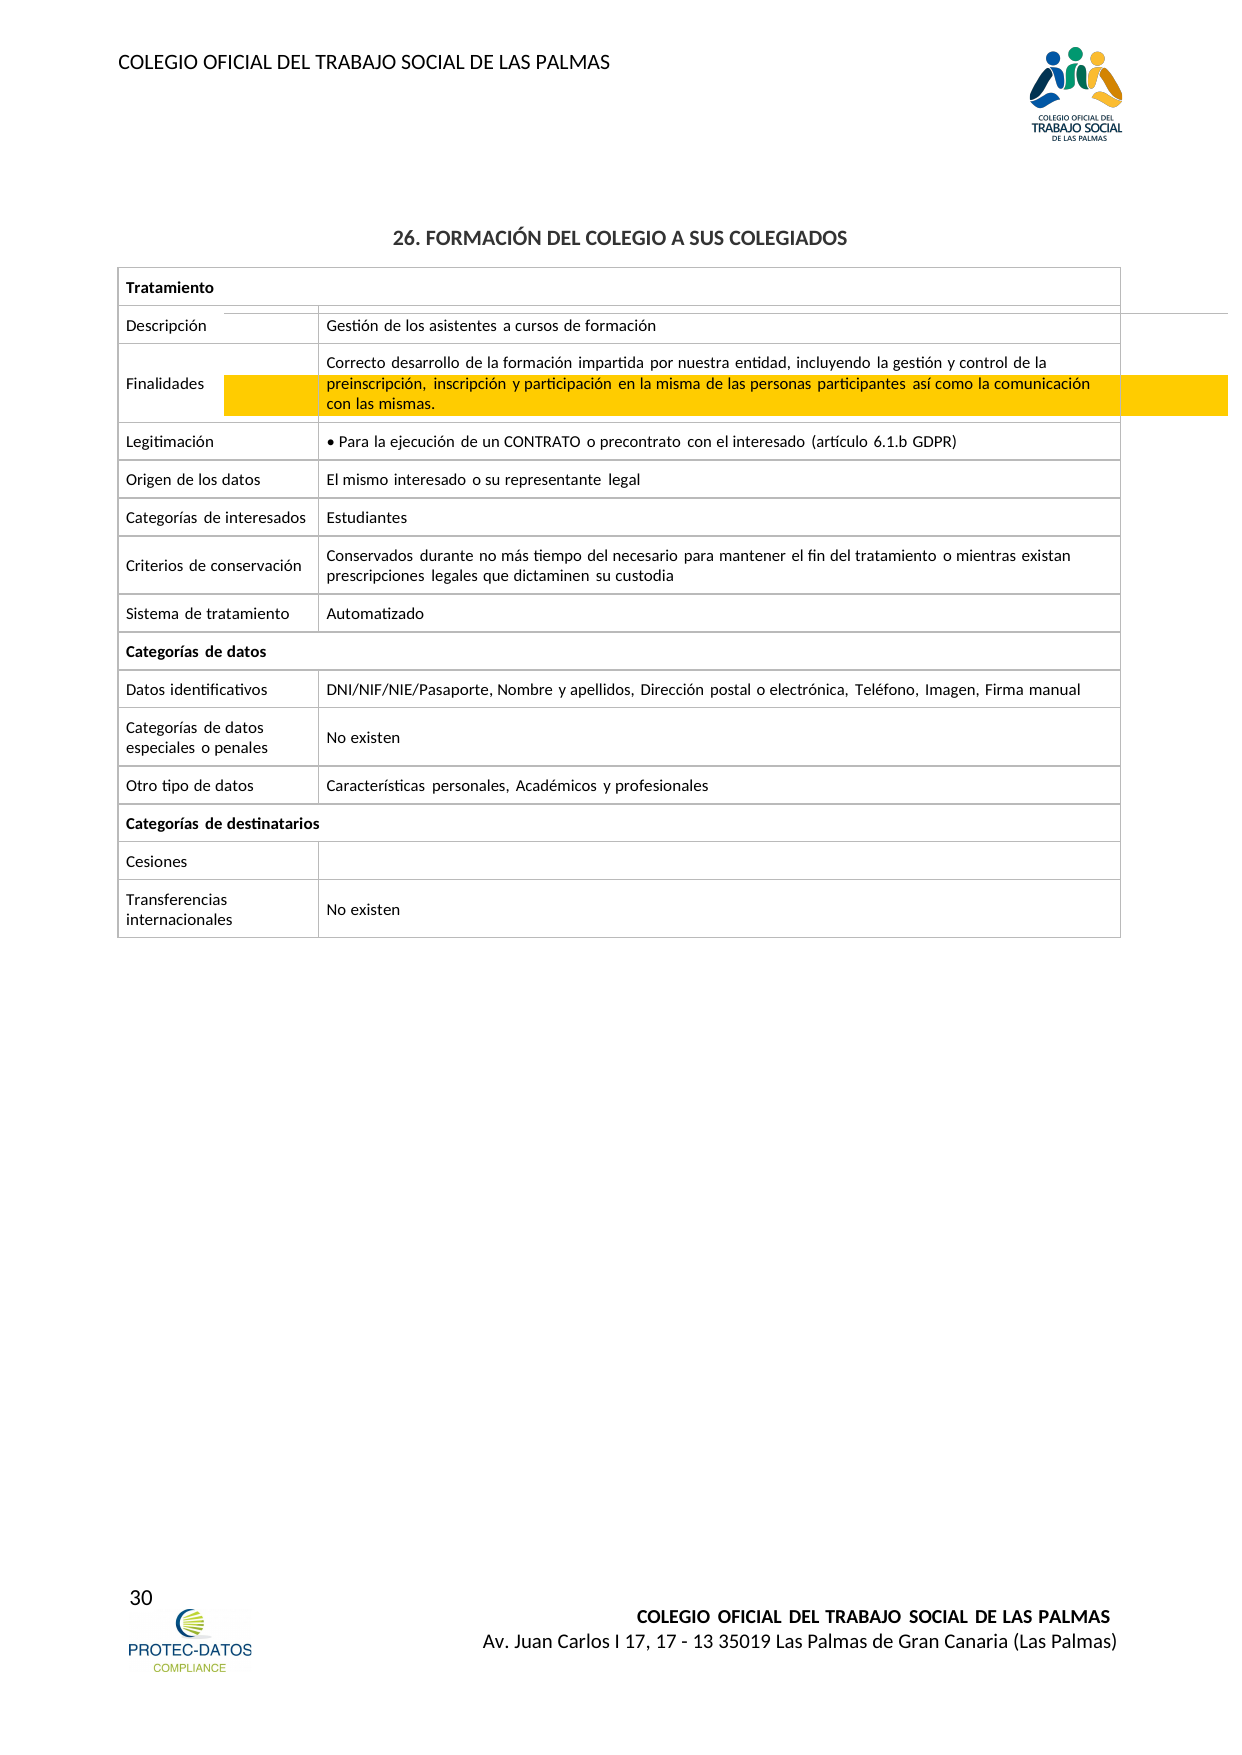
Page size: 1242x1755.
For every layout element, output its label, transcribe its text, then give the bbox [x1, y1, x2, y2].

table_cell Categorías de interesados [119, 499, 318, 535]
text 26. FORMACIÓN DEL COLEGIO A SUS COLEGIADOS [393, 224, 1137, 251]
table_cell [319, 842, 1120, 878]
table_cell Gestión de los asistentes a cursos de formación [319, 314, 1120, 342]
table_cell No existen [319, 708, 1120, 765]
table_cell [319, 306, 1120, 313]
table_cell No existen [319, 880, 1120, 937]
table_cell El mismo interesado o su representante legal [319, 461, 1120, 497]
table_cell Correcto desarrollo de la formación impartida por nuestra entidad, incluyendo la gestión y control de la preinscripción, inscripción y participación en la misma de las personas participantes así como la comunicación con las mismas. [319, 344, 1120, 375]
table_header Tratamiento [119, 268, 1120, 305]
table_cell Sistema de tratamiento [119, 595, 318, 631]
table_cell Otro tipo de datos [119, 767, 318, 803]
table_cell Estudiantes [319, 499, 1120, 535]
table_cell Finalidades [119, 344, 318, 421]
table_cell Cesiones [119, 842, 318, 878]
table_cell Categorías de datos especiales o penales [119, 708, 318, 765]
table_cell • Para la ejecución de un CONTRATO o precontrato con el interesado (artículo 6.1.b GDPR) [319, 423, 1120, 459]
table_cell DNI/NIF/NIE/Pasaporte, Nombre y apellidos, Dirección postal o electrónica, Teléfono, Imagen, Firma manual [319, 671, 1120, 707]
table_cell Origen de los datos [119, 461, 318, 497]
table_cell Categorías de datos [119, 633, 1120, 669]
table_cell Categorías de destinatarios [119, 805, 1120, 841]
table_cell Descripción [119, 306, 318, 342]
table_cell Criterios de conservación [119, 537, 318, 593]
table_cell Datos identificativos [119, 671, 318, 707]
table_cell Transferencias internacionales [119, 880, 318, 937]
table_cell Legitimación [119, 423, 318, 459]
table_cell Conservados durante no más tiempo del necesario para mantener el fin del tratamiento o mientras existan prescripciones legales que dictaminen su custodia [319, 537, 1120, 593]
table_cell Automatizado [319, 595, 1120, 631]
table_cell Características personales, Académicos y profesionales [319, 767, 1120, 803]
